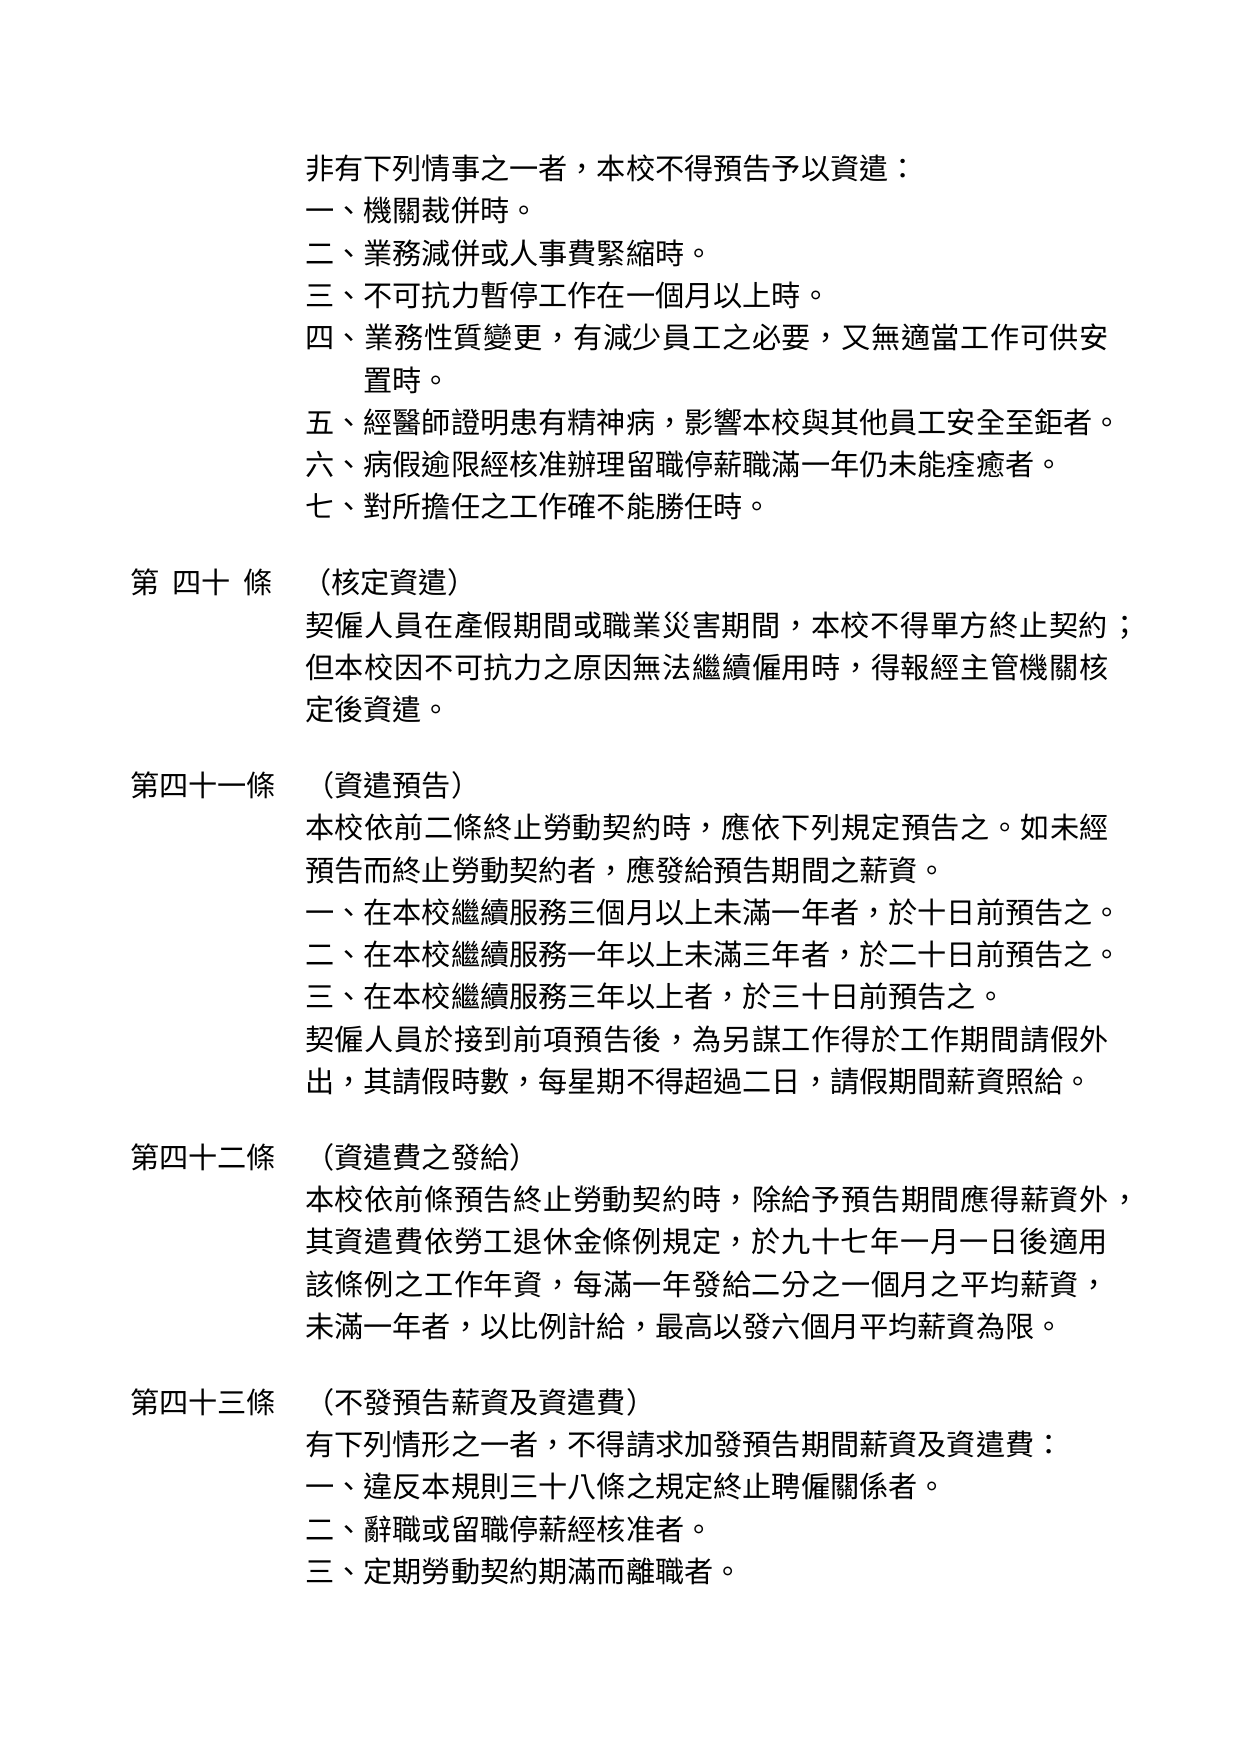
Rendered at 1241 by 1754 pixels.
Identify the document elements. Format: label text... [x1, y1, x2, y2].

text 第四十一條 （資遣預告） [130, 763, 1110, 805]
text 有下列情形之一者，不得請求加發預告期間薪資及資遣費： [305, 1422, 1110, 1464]
text 本校依前二條終止勞動契約時，應依下列規定預告之。如未經預告而終止勞動契約者，應發給預告期間之薪資。 [305, 805, 1110, 889]
text 六、病假逾限經核准辦理留職停薪職滿一年仍未能痊癒者。 [305, 442, 1110, 484]
text 第 四十 條 （核定資遣） [130, 560, 1110, 602]
text 一、在本校繼續服務三個月以上未滿一年者，於十日前預告之。 [305, 889, 1110, 932]
text 契僱人員在產假期間或職業災害期間，本校不得單方終止契約；但本校因不可抗力之原因無法繼續僱用時，得報經主管機關核定後資遣。 [305, 602, 1110, 729]
text 一、違反本規則三十八條之規定終止聘僱關係者。 [305, 1464, 1110, 1506]
text 二、業務減併或人事費緊縮時。 [305, 230, 1110, 273]
text 三、在本校繼續服務三年以上者，於三十日前預告之。 [305, 974, 1110, 1016]
text 第四十三條 （不發預告薪資及資遣費） [130, 1379, 1110, 1422]
text 三、不可抗力暫停工作在一個月以上時。 [305, 273, 1110, 315]
text 一、機關裁併時。 [305, 188, 1110, 230]
text 第四十二條 （資遣費之發給） [130, 1134, 1110, 1177]
text 契僱人員於接到前項預告後，為另謀工作得於工作期間請假外出，其請假時數，每星期不得超過二日，請假期間薪資照給。 [305, 1016, 1110, 1101]
text 本校依前條預告終止勞動契約時，除給予預告期間應得薪資外，其資遣費依勞工退休金條例規定，於九十七年一月一日後適用該條例之工作年資，每滿一年發給二分之一個月之平均薪資，未滿一年者，以比例計給，最高以發六個月平均薪資為限。 [305, 1177, 1110, 1346]
text 二、在本校繼續服務一年以上未滿三年者，於二十日前預告之。 [305, 932, 1110, 974]
text 七、對所擔任之工作確不能勝任時。 [305, 484, 1110, 526]
text 非有下列情事之一者，本校不得預告予以資遣： [305, 146, 1110, 188]
text 三、定期勞動契約期滿而離職者。 [305, 1549, 1110, 1591]
text 四、業務性質變更，有減少員工之必要，又無適當工作可供安置時。 [305, 315, 1110, 399]
text 二、辭職或留職停薪經核准者。 [305, 1506, 1110, 1549]
text 五、經醫師證明患有精神病，影響本校與其他員工安全至鉅者。 [305, 399, 1110, 442]
